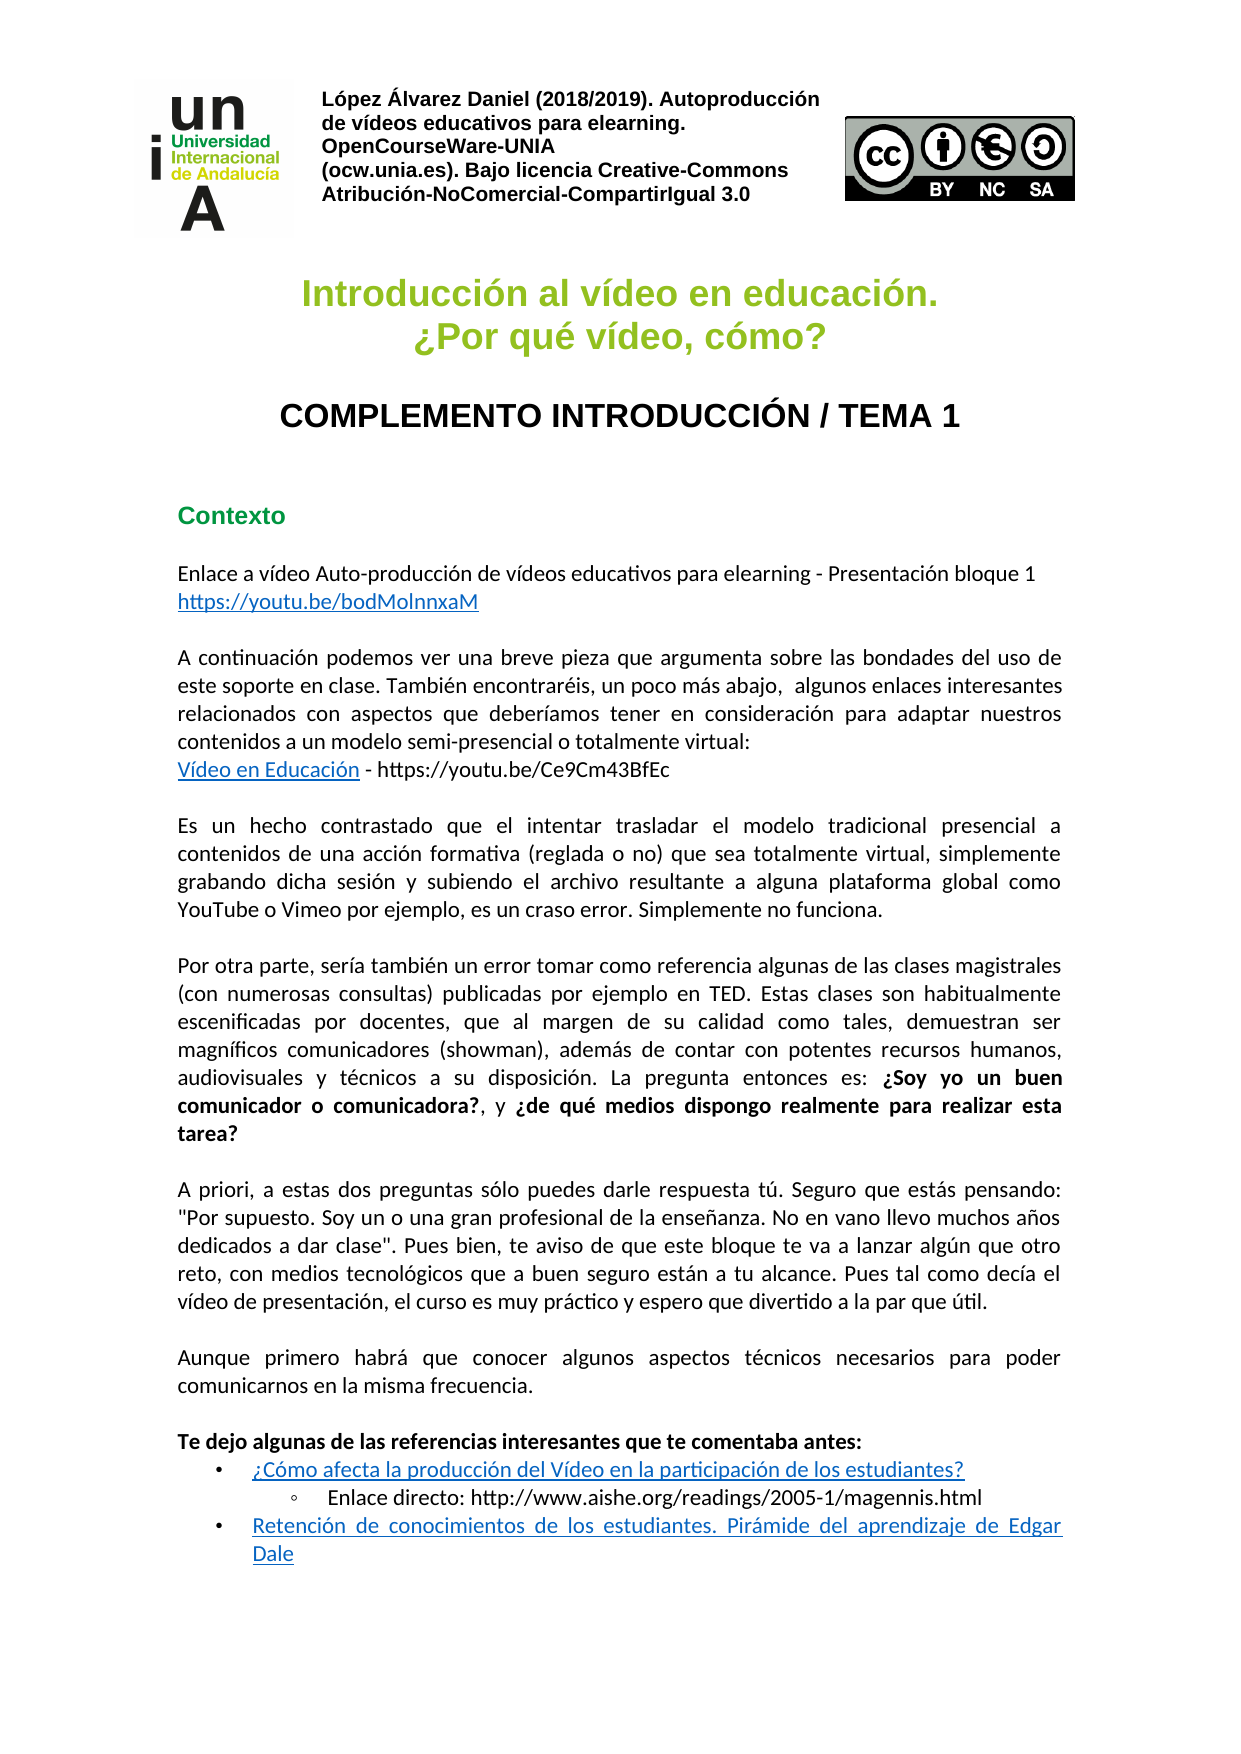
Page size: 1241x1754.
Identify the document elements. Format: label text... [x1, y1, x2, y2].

text Es un hecho contrastado que el intentar trasladar el modelo tradicional presencial a contenidos de una acción formativa (reglada o no) que sea totalmente virtual, simplemente grabando dicha sesión y subiendo el archivo resultante a alguna plataforma global como YouTube o Vimeo por ejemplo, es un craso error. Simplemente no funciona. [177, 811, 1063, 923]
text Introducción al vídeo en educación. ¿Por qué vídeo, cómo? [177, 271, 1063, 357]
text Por otra parte, sería también un error tomar como referencia algunas de las clases magistrales (con numerosas consultas) publicadas por ejemplo en TED. Estas clases son habitualmente escenificadas por docentes, que al margen de su calidad como tales, demuestran ser magníficos comunicadores (showman), además de contar con potentes recursos humanos, audiovisuales y técnicos a su disposición. La pregunta entonces es: ¿Soy yo un buen comunicador o comunicadora?, y ¿de qué medios dispongo realmente para realizar esta tarea? [177, 951, 1063, 1147]
text A continuación podemos ver una breve pieza que argumenta sobre las bondades del uso de este soporte en clase. También encontraréis, un poco más abajo, algunos enlaces interesantes relacionados con aspectos que deberíamos tener en consideración para adaptar nuestros contenidos a un modelo semi-presencial o totalmente virtual: [177, 643, 1063, 755]
text Vídeo en Educación - https://youtu.be/Ce9Cm43BfEc [177, 755, 1063, 783]
text https://youtu.be/bodMolnnxaM [177, 587, 1063, 615]
list Enlace directo: http://www.aishe.org/readings/2005-1/magennis.html [290, 1483, 1063, 1511]
list ¿Cómo afecta la producción del Vídeo en la participación de los estudiantes? [215, 1455, 1063, 1483]
text Contexto [177, 501, 1063, 530]
picture [133, 79, 295, 238]
text Te dejo algunas de las referencias interesantes que te comentaba antes: [177, 1427, 1063, 1455]
text A priori, a estas dos preguntas sólo puedes darle respuesta tú. Seguro que estás pensando: "Por supuesto. Soy un o una gran profesional de la enseñanza. No en vano llevo muchos años dedicados a dar clase". Pues bien, te aviso de que este bloque te va a lanzar algún que otro reto, con medios tecnológicos que a buen seguro están a tu alcance. Pues tal como decía el vídeo de presentación, el curso es muy práctico y espero que divertido a la par que útil. [177, 1175, 1063, 1315]
text Aunque primero habrá que conocer algunos aspectos técnicos necesarios para poder comunicarnos en la misma frecuencia. [177, 1343, 1063, 1399]
text COMPLEMENTO INTRODUCCIÓN / TEMA 1 [177, 396, 1063, 434]
list Retención de conocimientos de los estudiantes. Pirámide del aprendizaje de Edgar Dale [215, 1511, 1063, 1567]
text Enlace a vídeo Auto-producción de vídeos educativos para elearning - Presentación bloque 1 [177, 559, 1063, 587]
